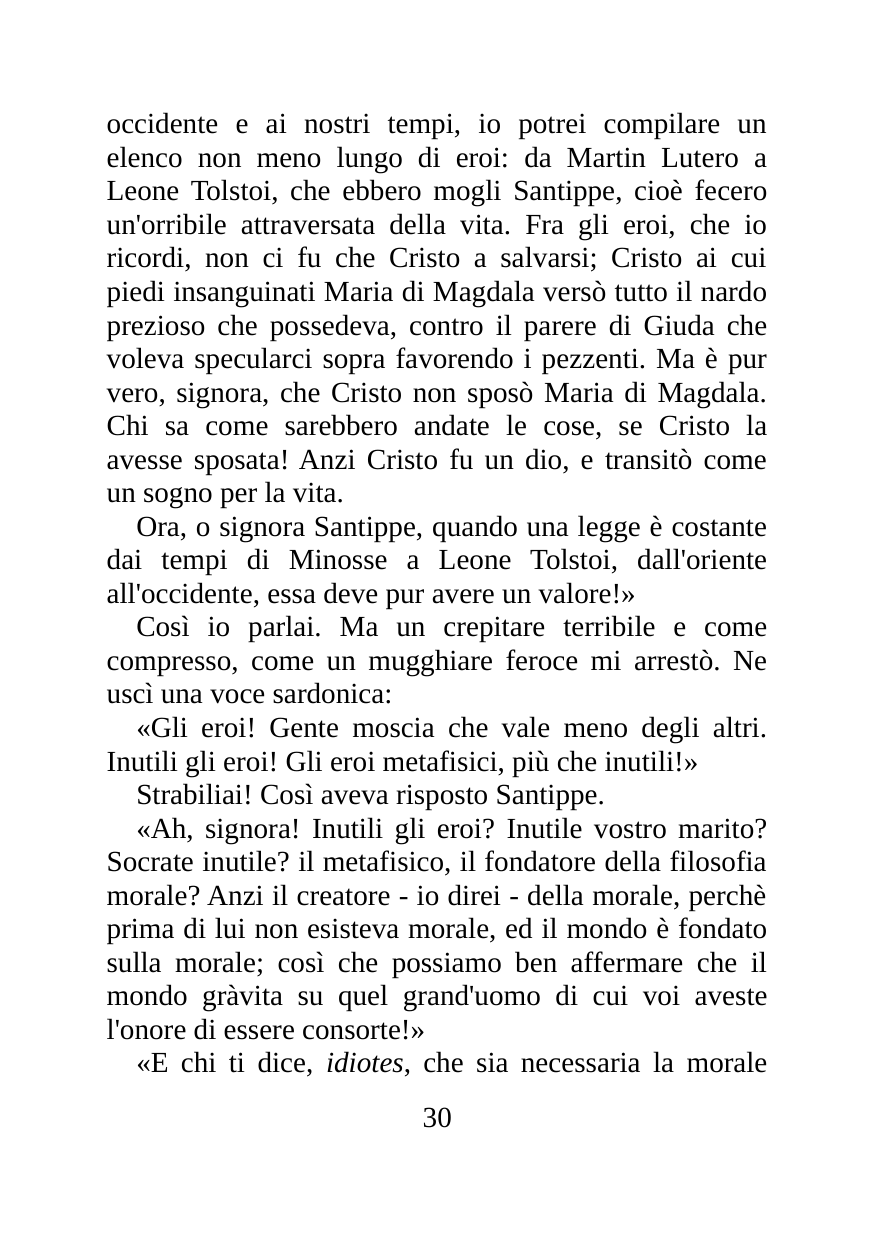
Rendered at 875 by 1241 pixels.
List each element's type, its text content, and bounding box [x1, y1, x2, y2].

text Così io parlai. Ma un crepitare terribile e come compresso, come un mugghiare feroce mi arrestò. Ne uscì una voce sardonica: [106, 609, 768, 710]
text «Gli eroi! Gente moscia che vale meno degli altri. Inutili gli eroi! Gli eroi metafisici, più che inutili!» [106, 710, 768, 777]
text «Ah, signora! Inutili gli eroi? Inutile vostro marito? Socrate inutile? il metafisico, il fondatore della filosofia morale? Anzi il creatore - io direi - della morale, perchè prima di lui non esisteva morale, ed il mondo è fondato sulla morale; così che possiamo ben affermare che il mondo gràvita su quel grand'uomo di cui voi aveste l'onore di essere consorte!» [106, 811, 768, 1046]
text «E chi ti dice, idiotes, che sia necessaria la morale [106, 1046, 768, 1079]
text Strabiliai! Così aveva risposto Santippe. [106, 777, 768, 811]
text occidente e ai nostri tempi, io potrei compilare un elenco non meno lungo di eroi: da Martin Lutero a Leone Tolstoi, che ebbero mogli Santippe, cioè fecero un'orribile attraversata della vita. Fra gli eroi, che io ricordi, non ci fu che Cristo a salvarsi; Cristo ai cui piedi insanguinati Maria di Magdala versò tutto il nardo prezioso che possedeva, contro il parere di Giuda che voleva specularci sopra favorendo i pezzenti. Ma è pur vero, signora, che Cristo non sposò Maria di Magdala. Chi sa come sarebbero andate le cose, se Cristo la avesse sposata! Anzi Cristo fu un dio, e transitò come un sogno per la vita. [106, 106, 768, 509]
text Ora, o signora Santippe, quando una legge è costante dai tempi di Minosse a Leone Tolstoi, dall'oriente all'occidente, essa deve pur avere un valore!» [106, 509, 768, 609]
